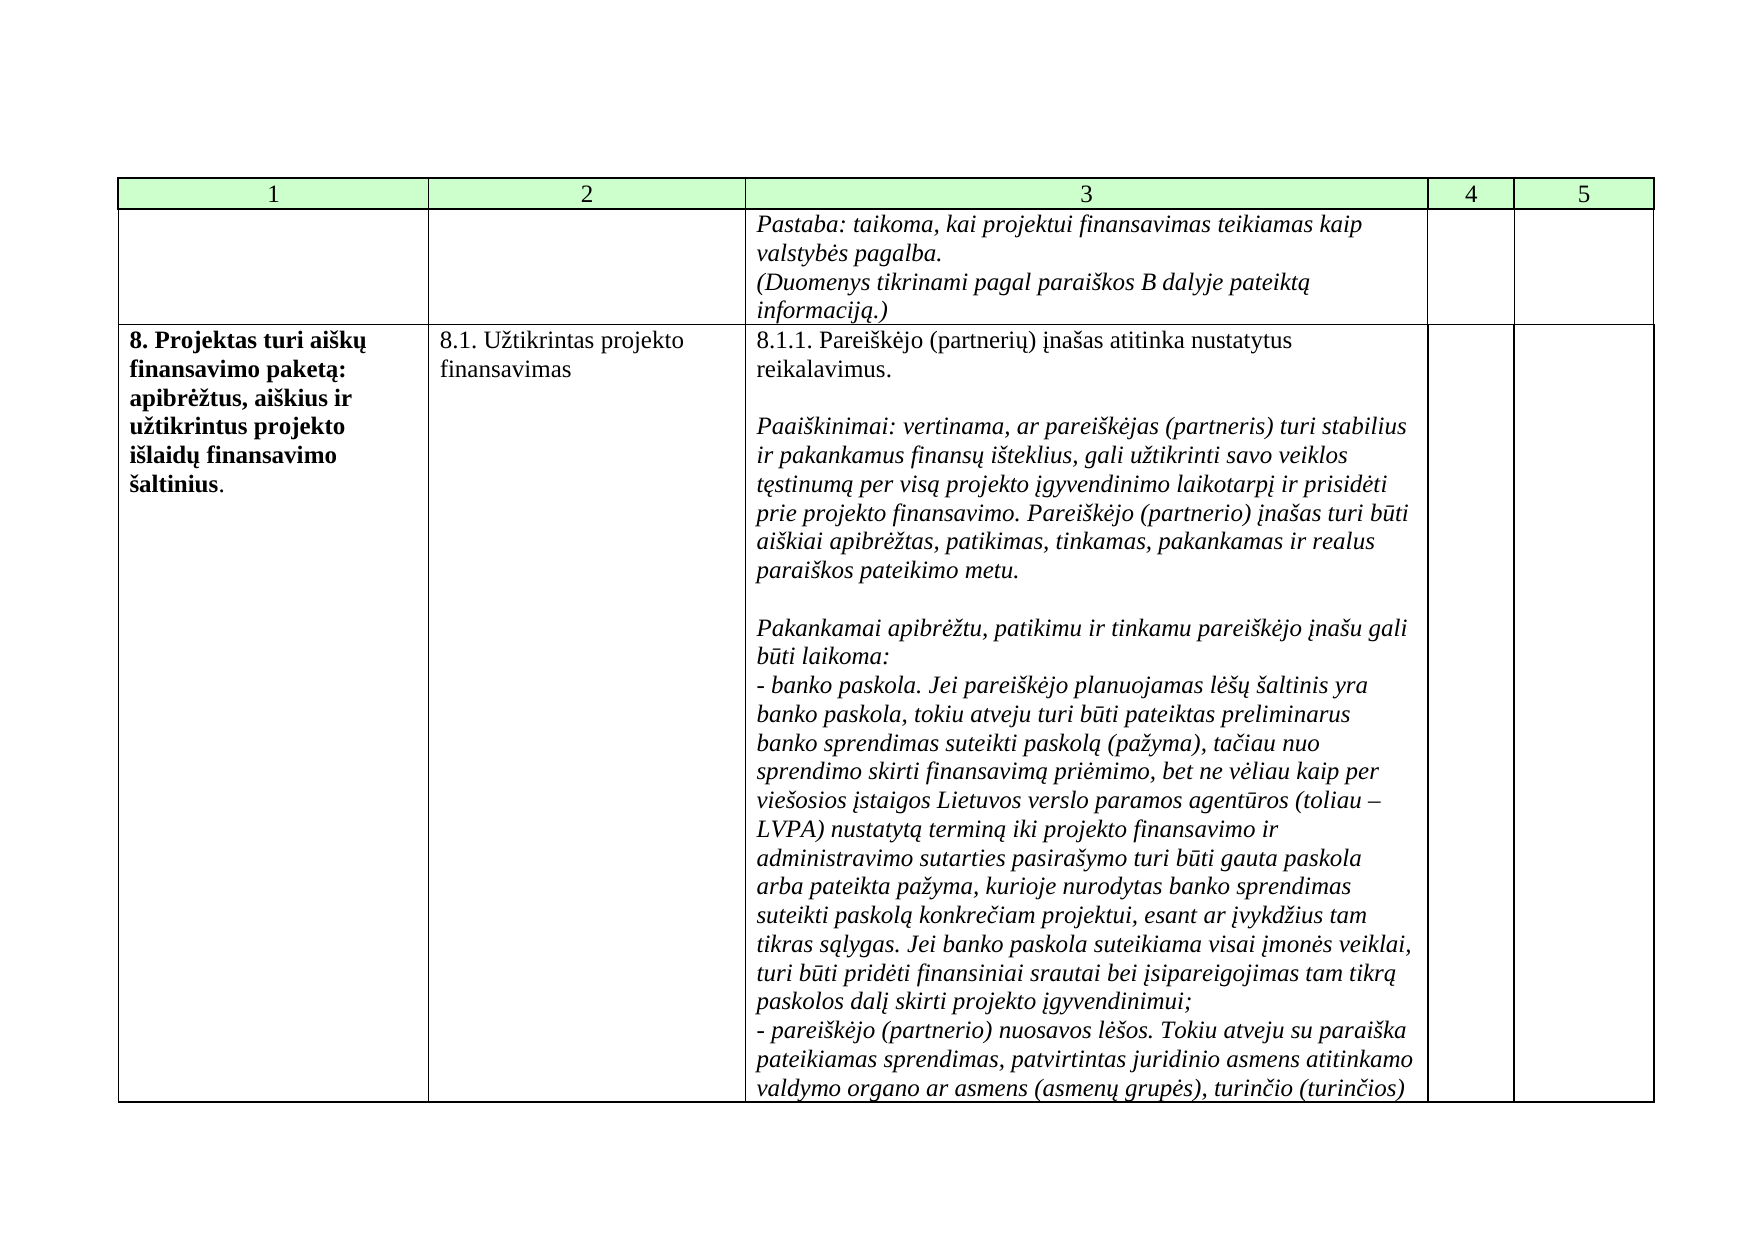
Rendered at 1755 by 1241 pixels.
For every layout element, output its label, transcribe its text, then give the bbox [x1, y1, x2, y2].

table_cell [429, 210, 745, 324]
table_header 5 [1515, 179, 1653, 208]
table_header 2 [429, 179, 745, 208]
table_cell Pastaba: taikoma, kai projektui finansavimas teikiamas kaip valstybės pagalba. (Duomenys tikrinami pagal paraiškos B dalyje pateiktą informaciją.) [746, 210, 1427, 324]
table_cell 8.1. Užtikrintas projekto finansavimas [429, 325, 745, 1101]
table_cell [1515, 325, 1653, 1101]
table_header 4 [1429, 179, 1513, 208]
table_cell 8. Projektas turi aiškų finansavimo paketą: apibrėžtus, aiškius ir užtikrintus projekto išlaidų finansavimo šaltinius. [119, 325, 428, 1101]
table_cell [1429, 325, 1513, 1101]
table_header 3 [746, 179, 1427, 208]
table_cell [1515, 210, 1653, 324]
table_cell [1428, 210, 1514, 324]
table_cell [119, 210, 428, 324]
table_cell 8.1.1. Pareiškėjo (partnerių) įnašas atitinka nustatytus reikalavimus. Paaiškinimai: vertinama, ar pareiškėjas (partneris) turi stabilius ir pakankamus finansų išteklius, gali užtikrinti savo veiklos tęstinumą per visą projekto įgyvendinimo laikotarpį ir prisidėti prie projekto finansavimo. Pareiškėjo (partnerio) įnašas turi būti aiškiai apibrėžtas, patikimas, tinkamas, pakankamas ir realus paraiškos pateikimo metu. Pakankamai apibrėžtu, patikimu ir tinkamu pareiškėjo įnašu gali būti laikoma: - banko paskola. Jei pareiškėjo planuojamas lėšų šaltinis yra banko paskola, tokiu atveju turi būti pateiktas preliminarus banko sprendimas suteikti paskolą (pažyma), tačiau nuo sprendimo skirti finansavimą priėmimo, bet ne vėliau kaip per viešosios įstaigos Lietuvos verslo paramos agentūros (toliau – LVPA) nustatytą terminą iki projekto finansavimo ir administravimo sutarties pasirašymo turi būti gauta paskola arba pateikta pažyma, kurioje nurodytas banko sprendimas suteikti paskolą konkrečiam projektui, esant ar įvykdžius tam tikras sąlygas. Jei banko paskola suteikiama visai įmonės veiklai, turi būti pridėti finansiniai srautai bei įsipareigojimas tam tikrą paskolos dalį skirti projekto įgyvendinimui; - pareiškėjo (partnerio) nuosavos lėšos. Tokiu atveju su paraiška pateikiamas sprendimas, patvirtintas juridinio asmens atitinkamo valdymo organo ar asmens (asmenų grupės), turinčio (turinčios) [746, 325, 1427, 1101]
table_header 1 [119, 179, 428, 208]
